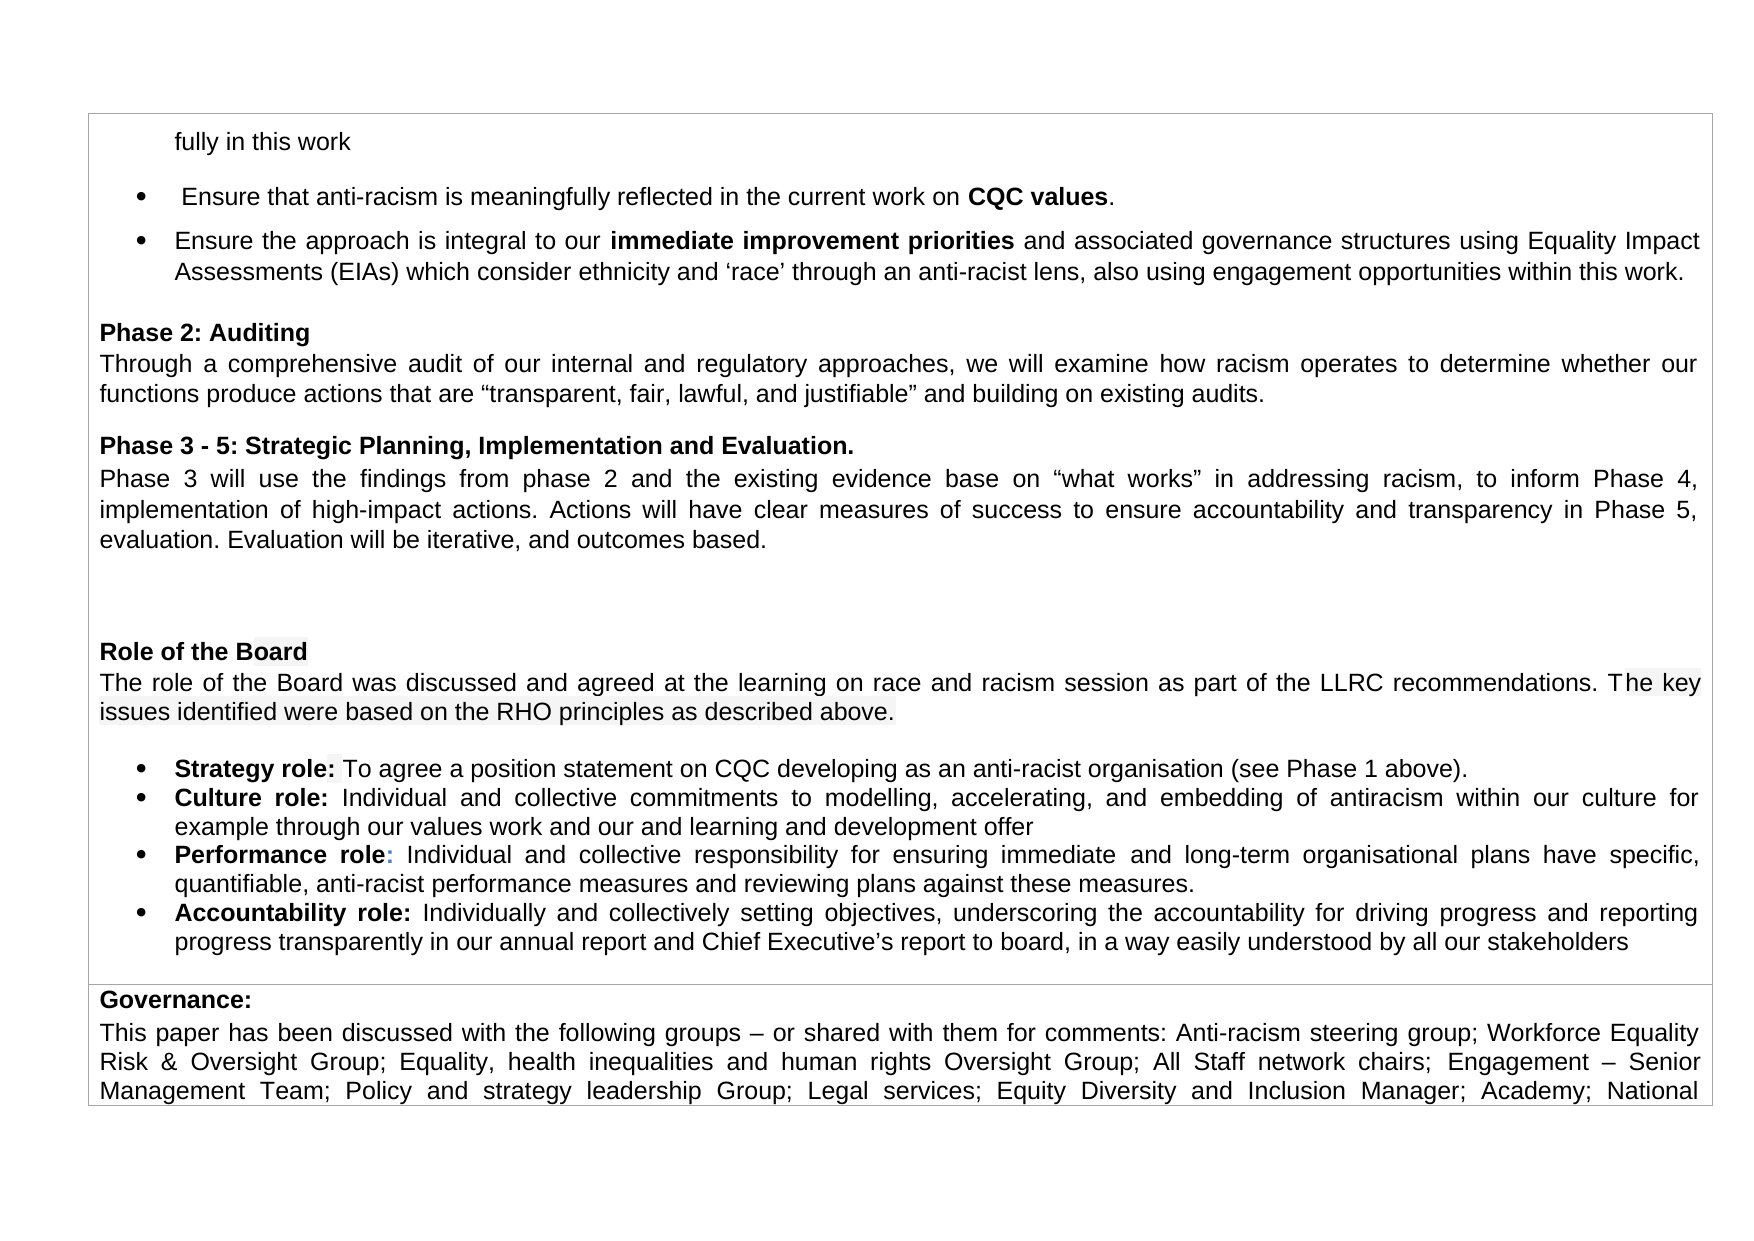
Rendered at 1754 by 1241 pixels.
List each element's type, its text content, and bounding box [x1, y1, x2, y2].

table_cell fully in this work Ensure that anti-racism is meaningfully reflected in the current work on CQC values. Ensure the approach is integral to our immediate improvement priorities and associated governance structures using Equality Impact Assessments (EIAs) which consider ethnicity and ‘race’ through an anti-racist lens, also using engagement opportunities within this work. Phase 2: Auditing Through a comprehensive audit of our internal and regulatory approaches, we will examine how racism operates to determine whether our functions produce actions that are “transparent, fair, lawful, and justifiable” and building on existing audits. Phase 3 - 5: Strategic Planning, Implementation and Evaluation. Phase 3 will use the findings from phase 2 and the existing evidence base on “what works” in addressing racism, to inform Phase 4, implementation of high-impact actions. Actions will have clear measures of success to ensure accountability and transparency in Phase 5, evaluation. Evaluation will be iterative, and outcomes based. Role of the Board The role of the Board was discussed and agreed at the learning on race and racism session as part of the LLRC recommendations. The key issues identified were based on the RHO principles as described above. Strategy role: To agree a position statement on CQC developing as an anti-racist organisation (see Phase 1 above). Culture role: Individual and collective commitments to modelling, accelerating, and embedding of antiracism within our culture for example through our values work and our and learning and development offer Performance role: Individual and collective responsibility for ensuring immediate and long-term organisational plans have specific, quantifiable, anti-racist performance measures and reviewing plans against these measures. Accountability role: Individually and collectively setting objectives, underscoring the accountability for driving progress and reporting progress transparently in our annual report and Chief Executive’s report to board, in a way easily understood by all our stakeholders [89, 114, 1712, 984]
table_cell Governance: This paper has been discussed with the following groups – or shared with them for comments: Anti-racism steering group; Workforce Equality Risk & Oversight Group; Equality, health inequalities and human rights Oversight Group; All Staff network chairs; Engagement – Senior Management Team; Policy and strategy leadership Group; Legal services; Equity Diversity and Inclusion Manager; Academy; National [89, 985, 1712, 1105]
